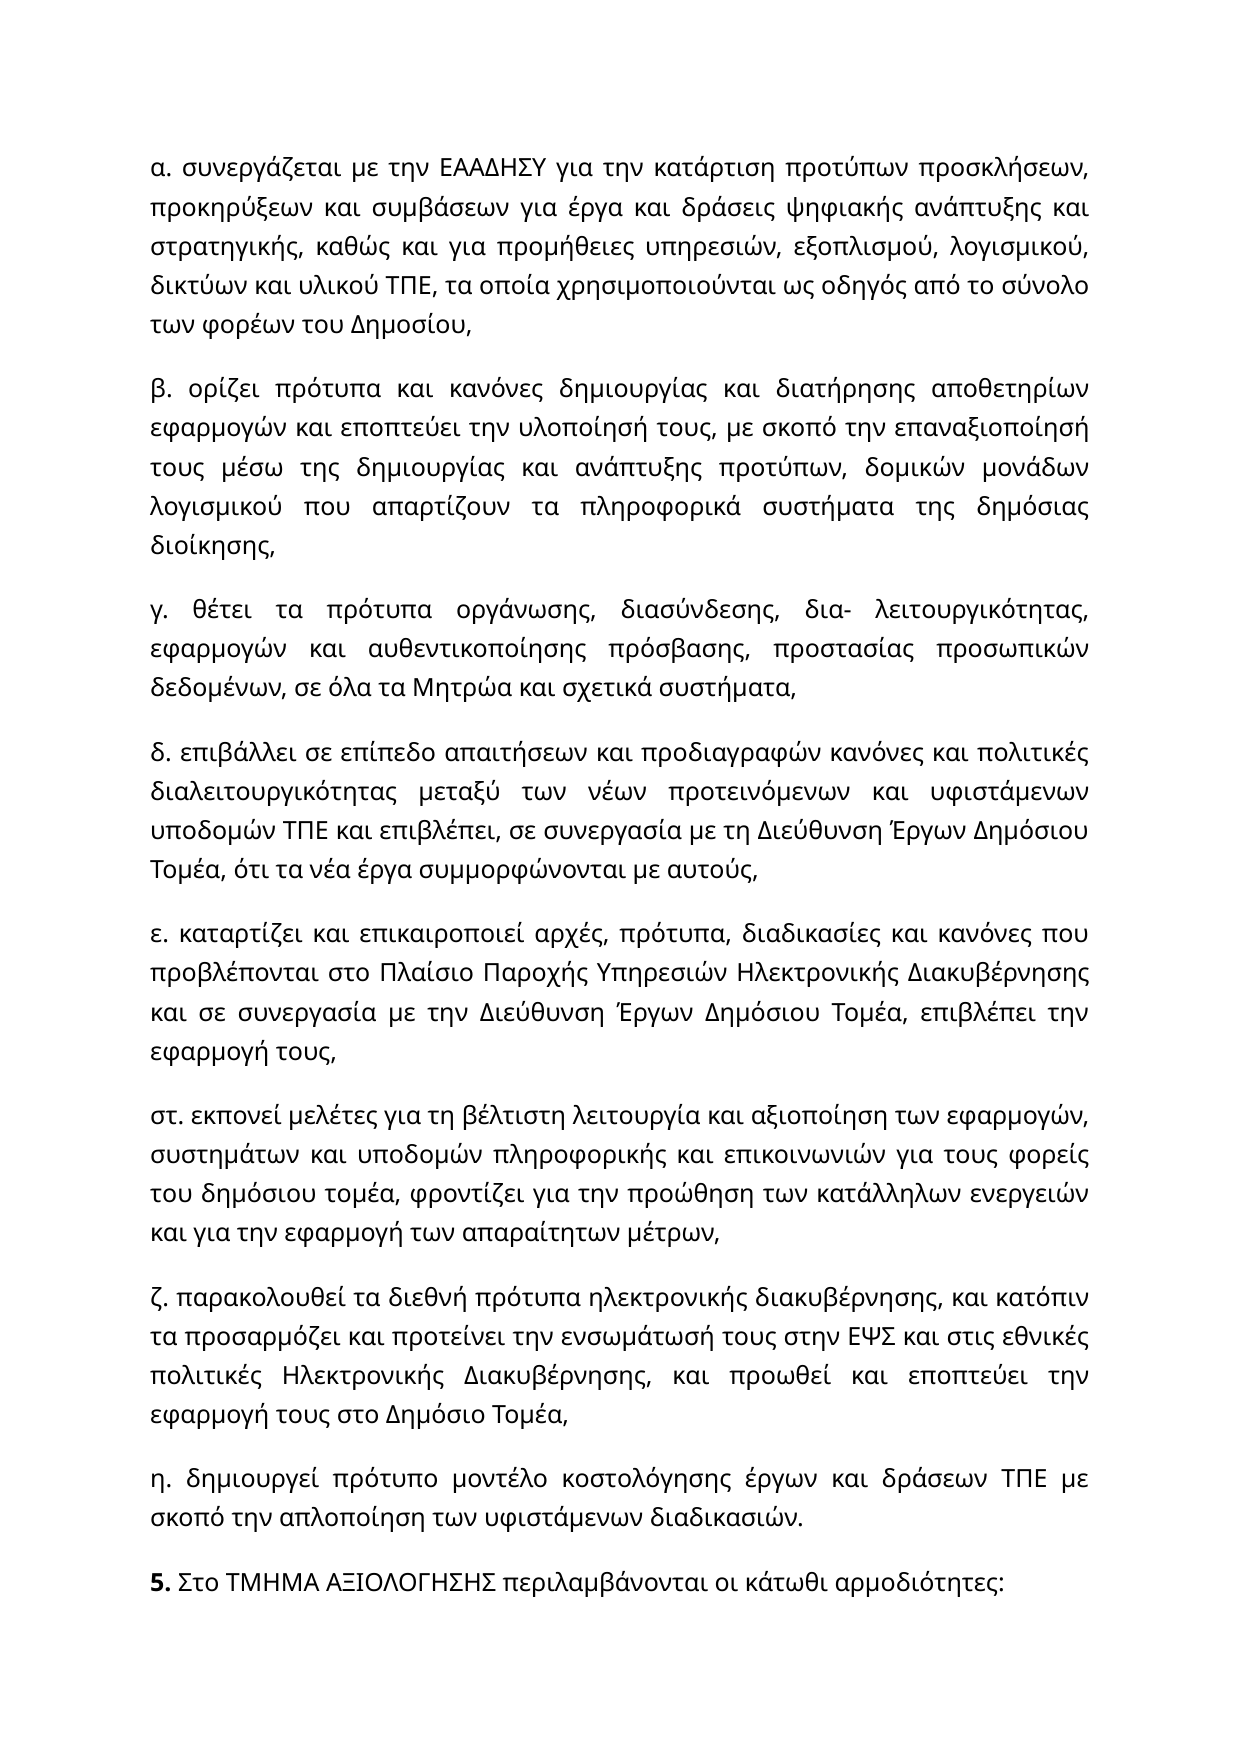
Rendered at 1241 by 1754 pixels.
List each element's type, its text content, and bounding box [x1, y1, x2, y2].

text δ. επιβάλλει σε επίπεδο απαιτήσεων και προδιαγραφών κανόνες και πολιτικές διαλειτουργικότητας μεταξύ των νέων προτεινόμενων και υφιστάμενων υποδομών ΤΠΕ και επιβλέπει, σε συνεργασία με τη Διεύθυνση Έργων Δημόσιου Τομέα, ότι τα νέα έργα συμμορφώνονται με αυτούς, [150, 734, 1090, 886]
text ζ. παρακολουθεί τα διεθνή πρότυπα ηλεκτρονικής διακυβέρνησης, και κατόπιν τα προσαρμόζει και προτείνει την ενσωμάτωσή τους στην ΕΨΣ και στις εθνικές πολιτικές Ηλεκτρονικής Διακυβέρνησης, και προωθεί και εποπτεύει την εφαρμογή τους στο Δημόσιο Τομέα, [150, 1279, 1090, 1431]
text η. δημιουργεί πρότυπο μοντέλο κοστολόγησης έργων και δράσεων ΤΠΕ με σκοπό την απλοποίηση των υφιστάμενων διαδικασιών. [150, 1461, 1090, 1534]
text γ. θέτει τα πρότυπα οργάνωσης, διασύνδεσης, δια- λειτουργικότητας, εφαρμογών και αυθεντικοποίησης πρόσβασης, προστασίας προσωπικών δεδομένων, σε όλα τα Μητρώα και σχετικά συστήματα, [150, 592, 1090, 704]
text 5. Στο ΤΜΗΜΑ ΑΞΙΟΛΟΓΗΣΗΣ περιλαμβάνονται οι κάτωθι αρμοδιότητες: [150, 1564, 1090, 1598]
text ε. καταρτίζει και επικαιροποιεί αρχές, πρότυπα, διαδικασίες και κανόνες που προβλέπονται στο Πλαίσιο Παροχής Υπηρεσιών Ηλεκτρονικής Διακυβέρνησης και σε συνεργασία με την Διεύθυνση Έργων Δημόσιου Τομέα, επιβλέπει την εφαρμογή τους, [150, 916, 1090, 1067]
text στ. εκπονεί μελέτες για τη βέλτιστη λειτουργία και αξιοποίηση των εφαρμογών, συστημάτων και υποδομών πληροφορικής και επικοινωνιών για τους φορείς του δημόσιου τομέα, φροντίζει για την προώθηση των κατάλληλων ενεργειών και για την εφαρμογή των απαραίτητων μέτρων, [150, 1097, 1090, 1249]
text α. συνεργάζεται με την ΕΑΑΔΗΣΥ για την κατάρτιση προτύπων προσκλήσεων, προκηρύξεων και συμβάσεων για έργα και δράσεις ψηφιακής ανάπτυξης και στρατηγικής, καθώς και για προμήθειες υπηρεσιών, εξοπλισμού, λογισμικού, δικτύων και υλικού ΤΠΕ, τα οποία χρησιμοποιούνται ως οδηγός από το σύνολο των φορέων του Δημοσίου, [150, 150, 1090, 341]
text β. ορίζει πρότυπα και κανόνες δημιουργίας και διατήρησης αποθετηρίων εφαρμογών και εποπτεύει την υλοποίησή τους, με σκοπό την επαναξιοποίησή τους μέσω της δημιουργίας και ανάπτυξης προτύπων, δομικών μονάδων λογισμικού που απαρτίζουν τα πληροφορικά συστήματα της δημόσιας διοίκησης, [150, 371, 1090, 562]
